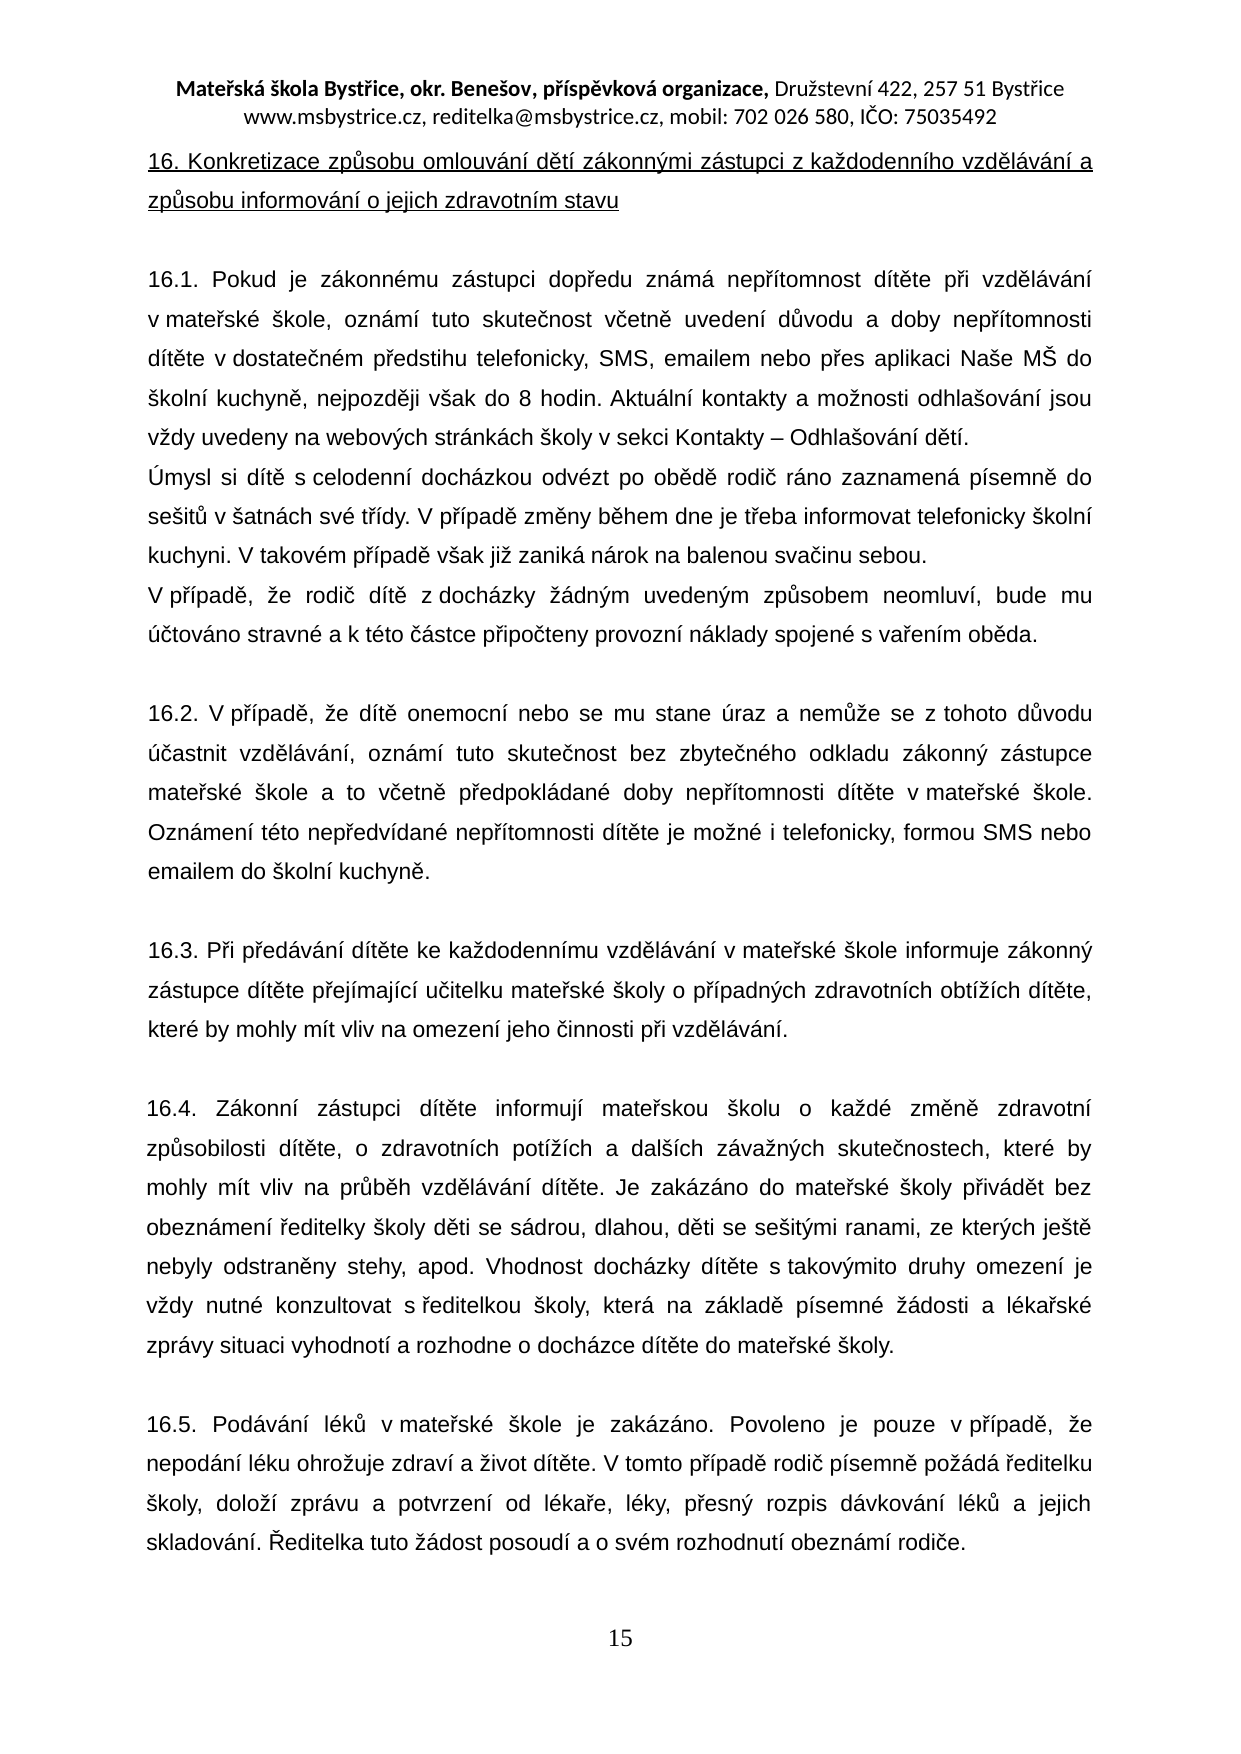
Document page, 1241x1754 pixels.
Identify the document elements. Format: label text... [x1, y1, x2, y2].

text 16.1. Pokud je zákonnému zástupci dopředu známá nepřítomnost dítěte při vzdělávání v mateřské škole, oznámí tuto skutečnost včetně uvedení důvodu a doby nepřítomnosti dítěte v dostatečném předstihu telefonicky, SMS, emailem nebo přes aplikaci Naše MŠ do školní kuchyně, nejpozději však do 8 hodin. Aktuální kontakty a možnosti odhlašování jsou vždy uvedeny na webových stránkách školy v sekci Kontakty – Odhlašování dětí. [148, 266, 1093, 450]
text 16.5. Podávání léků v mateřské škole je zakázáno. Povoleno je pouze v případě, že nepodání léku ohrožuje zdraví a život dítěte. V tomto případě rodič písemně požádá ředitelku školy, doloží zprávu a potvrzení od lékaře, léky, přesný rozpis dávkování léků a jejich skladování. Ředitelka tuto žádost posoudí a o svém rozhodnutí obeznámí rodiče. [146, 1411, 1093, 1556]
text Úmysl si dítě s celodenní docházkou odvézt po obědě rodič ráno zaznamená písemně do sešitů v šatnách své třídy. V případě změny během dne je třeba informovat telefonicky školní kuchyni. V takovém případě však již zaniká nárok na balenou svačinu sebou. [148, 463, 1093, 569]
text 16.2. V případě, že dítě onemocní nebo se mu stane úraz a nemůže se z tohoto důvodu účastnit vzdělávání, oznámí tuto skutečnost bez zbytečného odkladu zákonný zástupce mateřské škole a to včetně předpokládané doby nepřítomnosti dítěte v mateřské škole. Oznámení této nepředvídané nepřítomnosti dítěte je možné i telefonicky, formou SMS nebo emailem do školní kuchyně. [148, 700, 1093, 884]
text způsobu informování o jejich zdravotním stavu [148, 172, 1093, 213]
text 16. Konkretizace způsobu omlouvání dětí zákonnými zástupci z každodenního vzdělávání a [148, 148, 1093, 170]
text V případě, že rodič dítě z docházky žádným uvedeným způsobem neomluví, bude mu účtováno stravné a k této částce připočteny provozní náklady spojené s vařením oběda. [148, 582, 1093, 648]
text 16.4. Zákonní zástupci dítěte informují mateřskou školu o každé změně zdravotní způsobilosti dítěte, o zdravotních potížích a dalších závažných skutečnostech, které by mohly mít vliv na průběh vzdělávání dítěte. Je zakázáno do mateřské školy přivádět bez obeznámení ředitelky školy děti se sádrou, dlahou, děti se sešitými ranami, ze kterých ještě nebyly odstraněny stehy, apod. Vhodnost docházky dítěte s takovýmito druhy omezení je vždy nutné konzultovat s ředitelkou školy, která na základě písemné žádosti a lékařské zprávy situaci vyhodnotí a rozhodne o docházce dítěte do mateřské školy. [146, 1095, 1093, 1358]
text 16.3. Při předávání dítěte ke každodennímu vzdělávání v mateřské škole informuje zákonný zástupce dítěte přejímající učitelku mateřské školy o případných zdravotních obtížích dítěte, které by mohly mít vliv na omezení jeho činnosti při vzdělávání. [148, 937, 1093, 1042]
